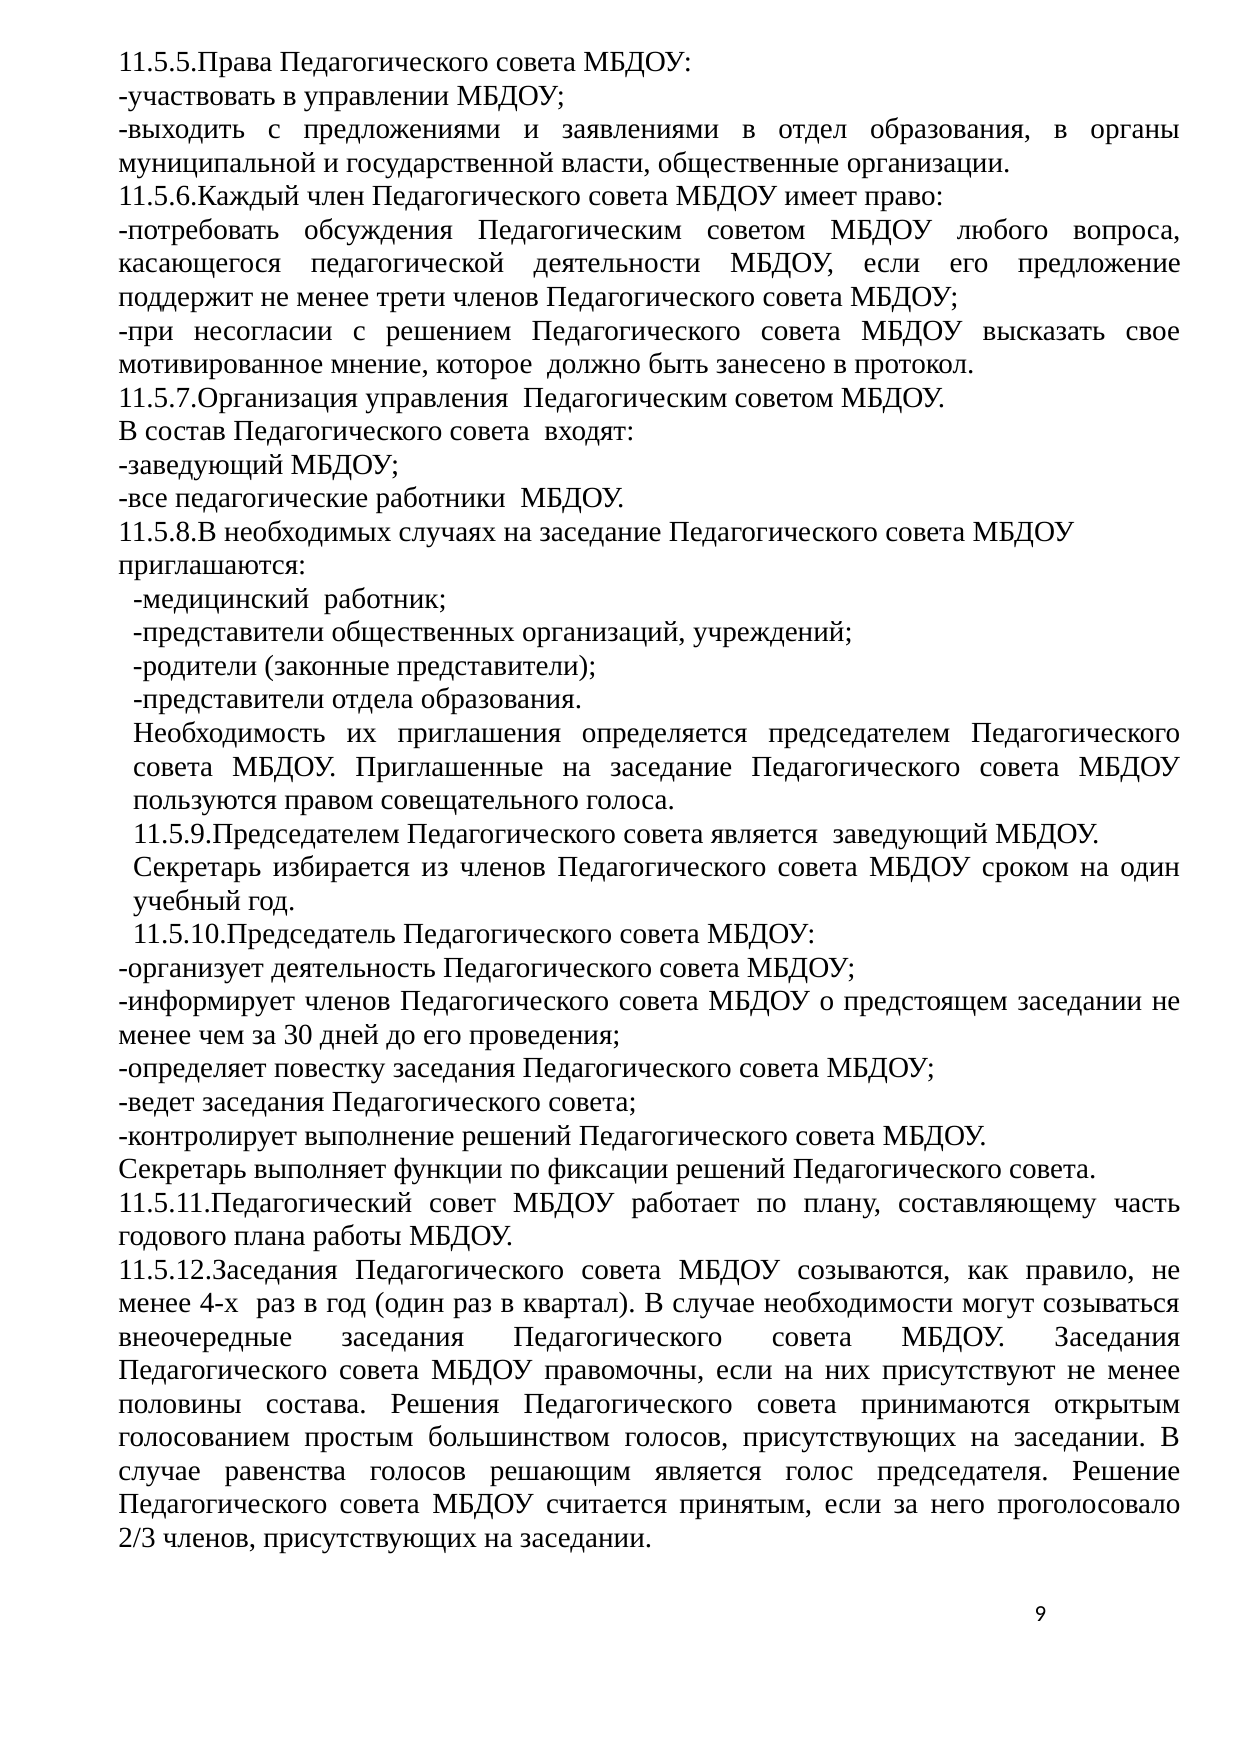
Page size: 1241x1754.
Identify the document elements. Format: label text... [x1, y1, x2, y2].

text -при несогласии с решением Педагогического совета МБДОУ высказать свое мотивированное мнение, которое должно быть занесено в протокол. [118, 313, 1181, 380]
text -родители (законные представители); [118, 648, 1181, 682]
text -потребовать обсуждения Педагогическим советом МБДОУ любого вопроса, касающегося педагогической деятельности МБДОУ, если его предложение поддержит не менее трети членов Педагогического совета МБДОУ; [118, 212, 1181, 313]
text -представители отдела образования. [133, 682, 1181, 715]
text Секретарь избирается из членов Педагогического совета МБДОУ сроком на один учебный год. [133, 849, 1181, 916]
text 11.5.7.Организация управления Педагогическим советом МБДОУ. [118, 380, 1181, 413]
text -ведет заседания Педагогического совета; [118, 1084, 1181, 1118]
text 11.5.5.Права Педагогического совета МБДОУ: [118, 44, 1181, 78]
text -заведующий МБДОУ; [118, 447, 1181, 480]
text В состав Педагогического совета входят: [118, 413, 1181, 447]
text -участвовать в управлении МБДОУ; [118, 78, 1181, 111]
text 11.5.12.Заседания Педагогического совета МБДОУ созываются, как правило, не менее 4-х раз в год (один раз в квартал). В случае необходимости могут созываться внеочередные заседания Педагогического совета МБДОУ. Заседания Педагогического совета МБДОУ правомочны, если на них присутствуют не менее половины состава. Решения Педагогического совета принимаются открытым голосованием простым большинством голосов, присутствующих на заседании. В случае равенства голосов решающим является голос председателя. Решение Педагогического совета МБДОУ считается принятым, если за него проголосовало 2/3 членов, присутствующих на заседании. [118, 1252, 1181, 1554]
text Необходимость их приглашения определяется председателем Педагогического совета МБДОУ. Приглашенные на заседание Педагогического совета МБДОУ пользуются правом совещательного голоса. [133, 715, 1181, 816]
text 11.5.11.Педагогический совет МБДОУ работает по плану, составляющему часть годового плана работы МБДОУ. [118, 1185, 1181, 1252]
text -информирует членов Педагогического совета МБДОУ о предстоящем заседании не менее чем за 30 дней до его проведения; [118, 983, 1181, 1051]
text -контролирует выполнение решений Педагогического совета МБДОУ. [118, 1118, 1181, 1151]
text -представители общественных организаций, учреждений; [118, 614, 1181, 648]
text -организует деятельность Педагогического совета МБДОУ; [118, 950, 1181, 983]
text -все педагогические работники МБДОУ. [118, 480, 1181, 514]
text 11.5.6.Каждый член Педагогического совета МБДОУ имеет право: [118, 178, 1181, 212]
text 11.5.9.Председателем Педагогического совета является заведующий МБДОУ. [133, 816, 1181, 849]
text 11.5.8.В необходимых случаях на заседание Педагогического совета МБДОУ приглашаются: [118, 514, 1181, 581]
text -определяет повестку заседания Педагогического совета МБДОУ; [118, 1051, 1181, 1084]
text -выходить с предложениями и заявлениями в отдел образования, в органы муниципальной и государственной власти, общественные организации. [118, 111, 1181, 178]
text 11.5.10.Председатель Педагогического совета МБДОУ: [118, 916, 1181, 950]
text -медицинский работник; [133, 581, 1181, 614]
text Секретарь выполняет функции по фиксации решений Педагогического совета. [118, 1151, 1181, 1185]
